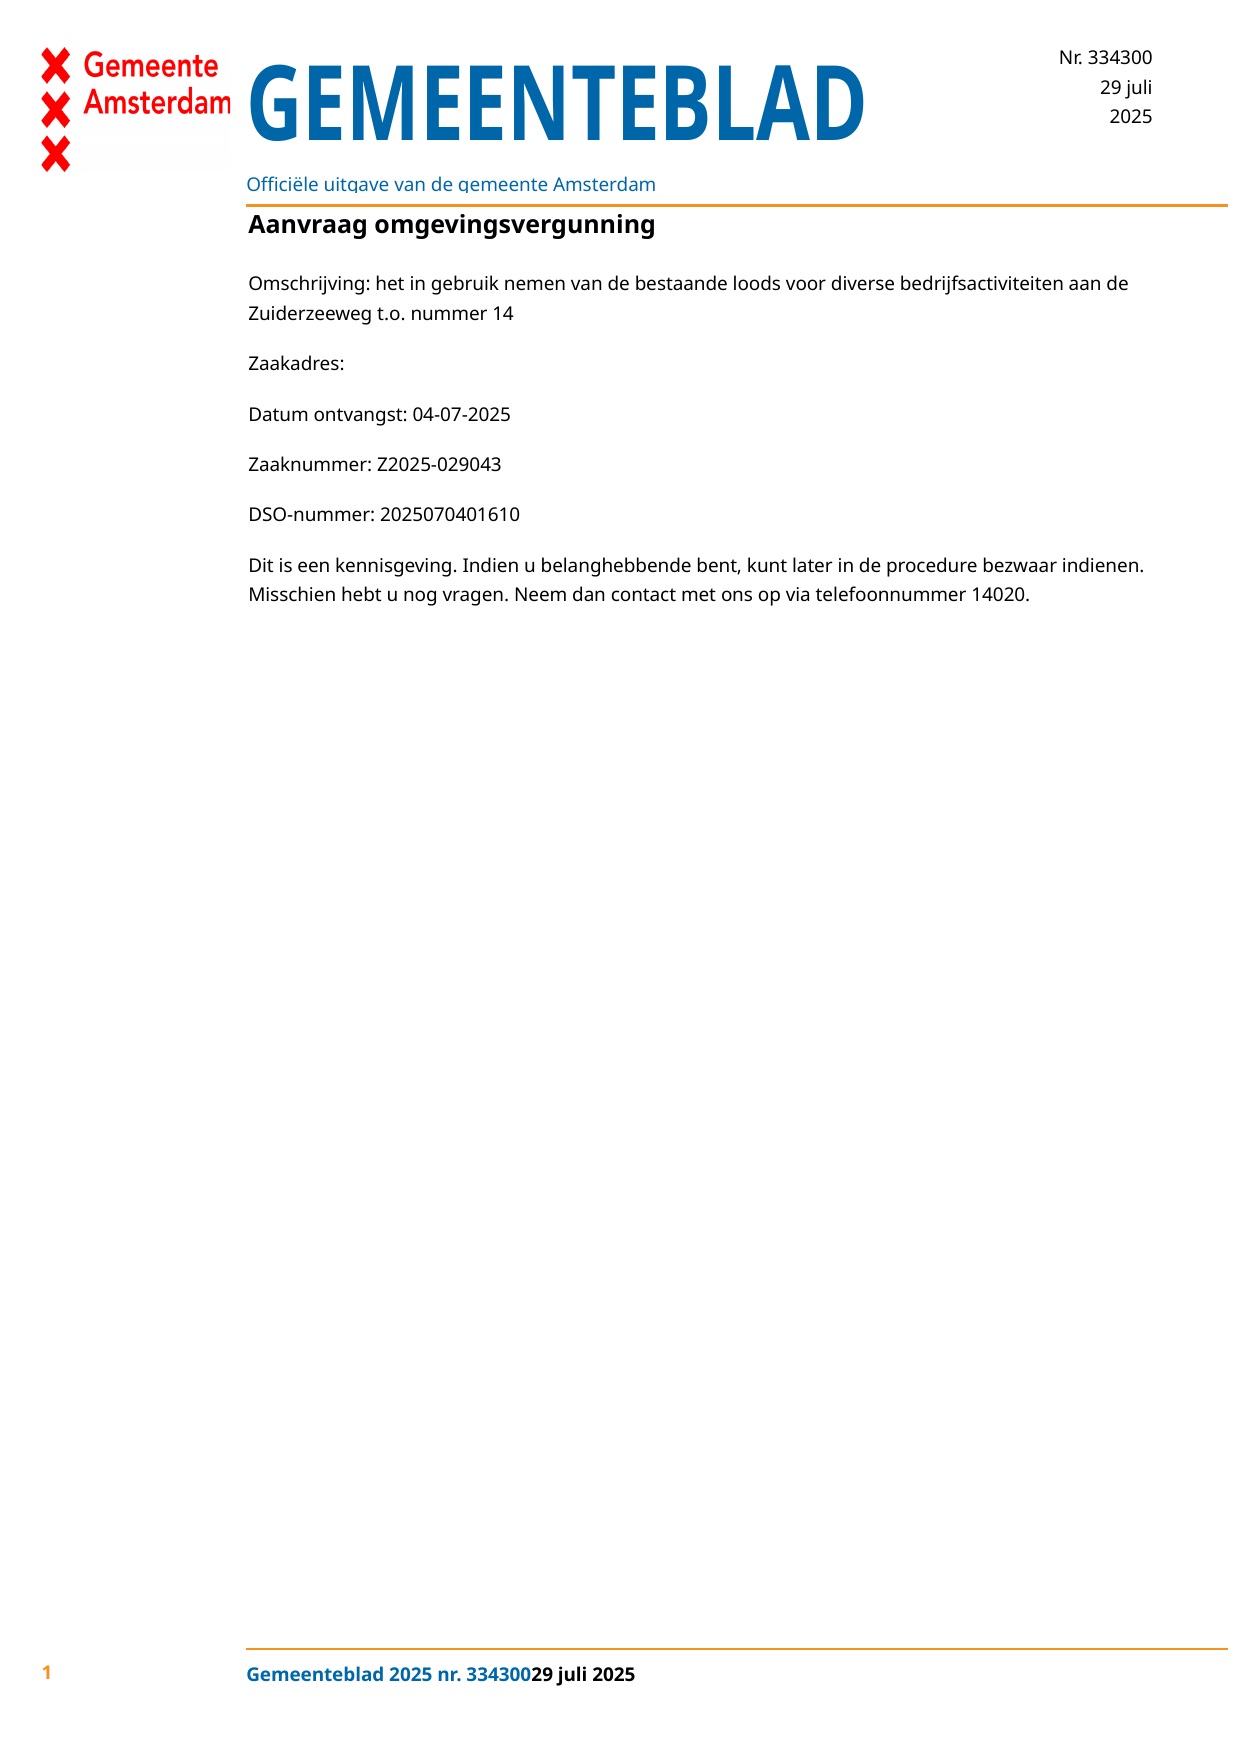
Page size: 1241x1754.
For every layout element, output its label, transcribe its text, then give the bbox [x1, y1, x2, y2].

text Aanvraag omgevingsvergunning [248, 207, 1152, 241]
text Datum ontvangst: 04-07-2025 [248, 401, 1152, 426]
text Zaakadres: [248, 350, 1152, 376]
picture [41, 47, 231, 172]
text Omschrijving: het in gebruik nemen van de bestaande loods voor diverse bedrijfsactiviteiten aan de Zuiderzeeweg t.o. nummer 14 [248, 270, 1152, 326]
text Dit is een kennisgeving. Indien u belanghebbende bent, kunt later in de procedure bezwaar indienen. Misschien hebt u nog vragen. Neem dan contact met ons op via telefoonnummer 14020. [248, 552, 1152, 607]
text Zaaknummer: Z2025-029043 [248, 451, 1152, 477]
text DSO-nummer: 2025070401610 [248, 502, 1152, 527]
